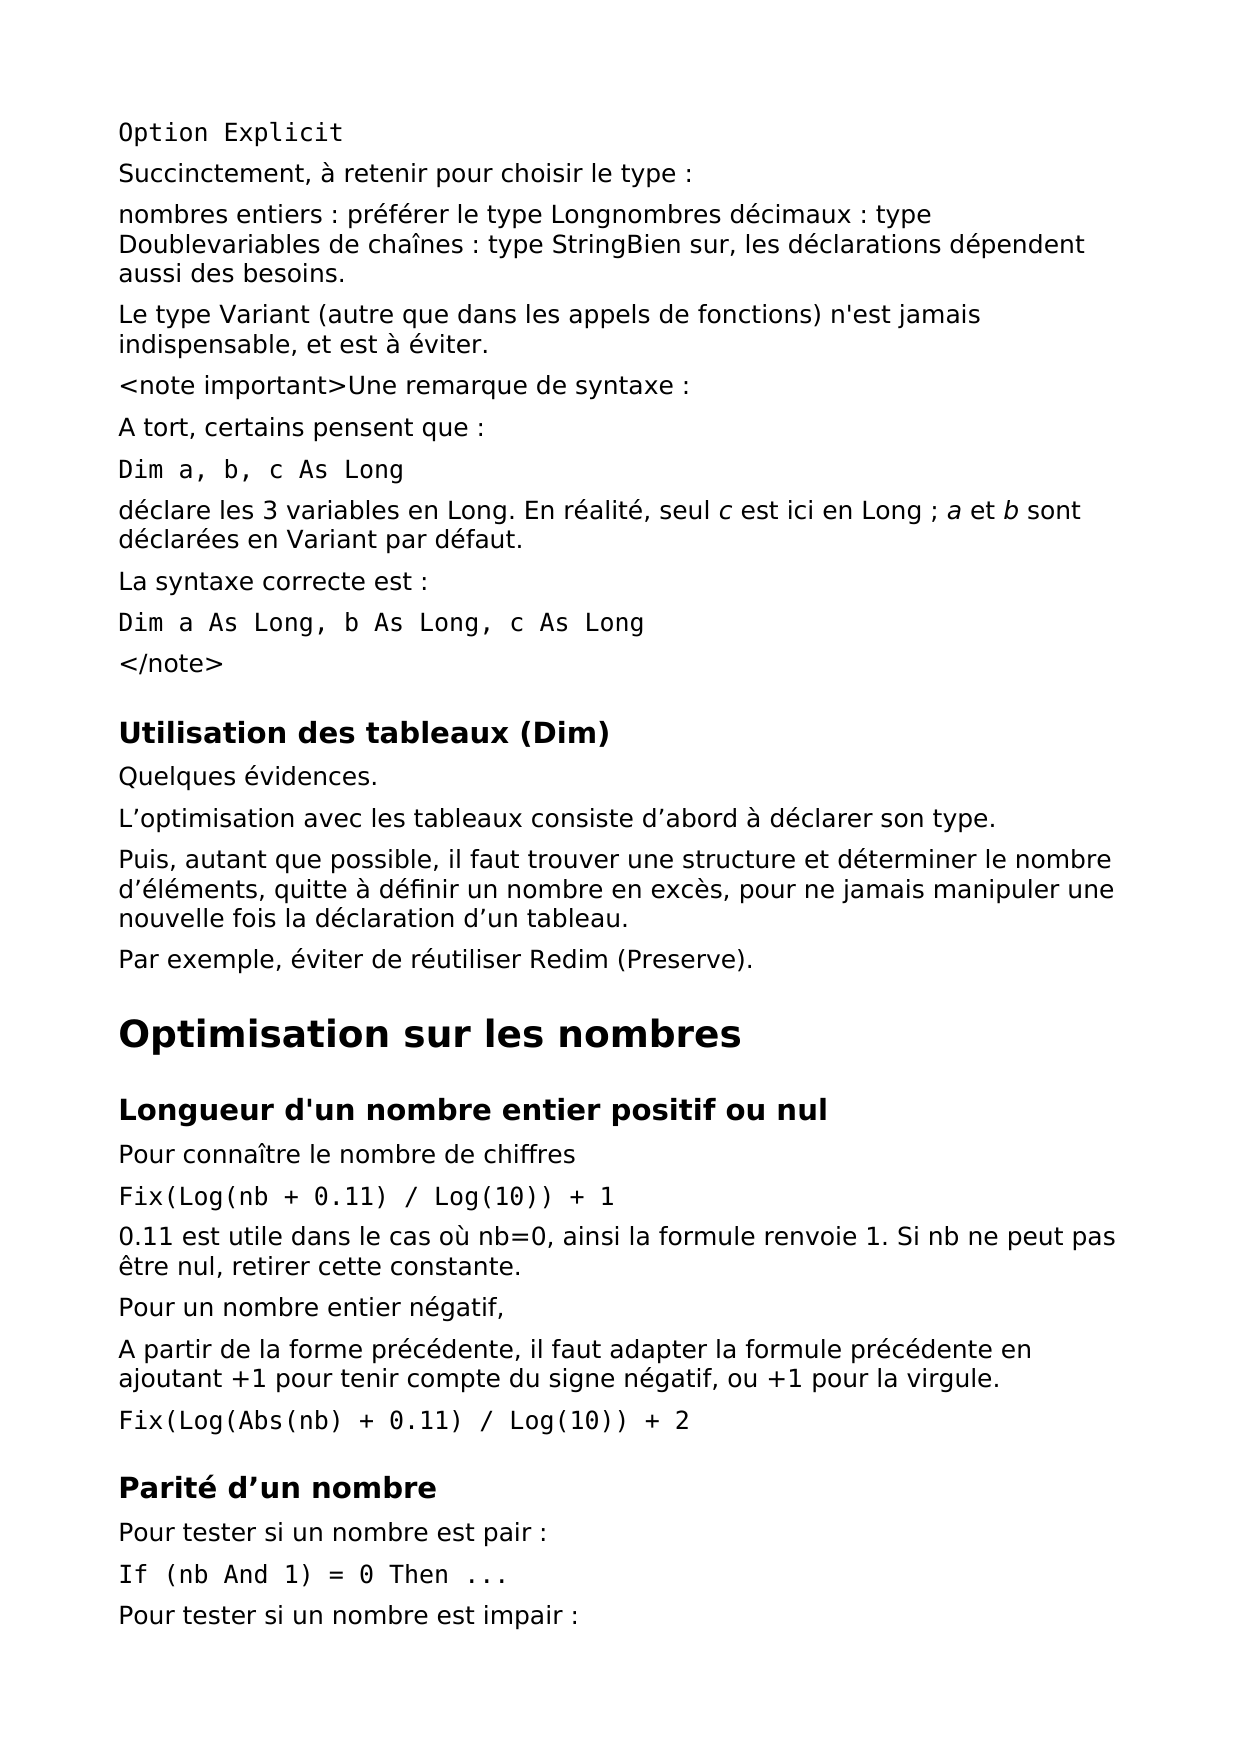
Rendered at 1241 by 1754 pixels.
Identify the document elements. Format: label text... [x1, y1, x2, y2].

text Quelques évidences. [118, 762, 1122, 792]
text Puis, autant que possible, il faut trouver une structure et déterminer le nombre d’éléments, quitte à définir un nombre en excès, pour ne jamais manipuler une nouvelle fois la déclaration d’un tableau. [118, 846, 1122, 933]
text <note important>Une remarque de syntaxe : [118, 372, 1122, 401]
subtitle Parité d’un nombre [118, 1472, 1122, 1506]
subtitle Longueur d'un nombre entier positif ou nul [118, 1093, 1122, 1127]
text nombres entiers : préférer le type Longnombres décimaux : type Doublevariables de chaînes : type StringBien sur, les déclarations dépendent aussi des besoins. [118, 201, 1122, 288]
text L’optimisation avec les tableaux consiste d’abord à déclarer son type. [118, 804, 1122, 833]
text Par exemple, éviter de réutiliser Redim (Preserve). [118, 946, 1122, 975]
subtitle Optimisation sur les nombres [118, 1012, 1122, 1056]
text </note> [118, 649, 1122, 678]
text If (nb And 1) = 0 Then ... [118, 1560, 1122, 1589]
text Dim a As Long, b As Long, c As Long [118, 608, 1122, 637]
text Le type Variant (autre que dans les appels de fonctions) n'est jamais indispensable, et est à éviter. [118, 301, 1122, 359]
text Pour connaître le nombre de chiffres [118, 1140, 1122, 1169]
text Fix(Log(nb + 0.11) / Log(10)) + 1 [118, 1182, 1122, 1211]
text Fix(Log(Abs(nb) + 0.11) / Log(10)) + 2 [118, 1406, 1122, 1435]
text déclare les 3 variables en Long. En réalité, seul c est ici en Long ; a et b sont déclarées en Variant par défaut. [118, 496, 1122, 554]
text Option Explicit [118, 118, 1122, 147]
text Dim a, b, c As Long [118, 455, 1122, 484]
text Succinctement, à retenir pour choisir le type : [118, 159, 1122, 188]
text Pour un nombre entier négatif, [118, 1293, 1122, 1323]
text La syntaxe correcte est : [118, 567, 1122, 596]
text Pour tester si un nombre est impair : [118, 1601, 1122, 1630]
text Pour tester si un nombre est pair : [118, 1518, 1122, 1547]
text 0.11 est utile dans le cas où nb=0, ainsi la formule renvoie 1. Si nb ne peut pas être nul, retirer cette constante. [118, 1223, 1122, 1281]
text A tort, certains pensent que : [118, 413, 1122, 442]
subtitle Utilisation des tableaux (Dim) [118, 716, 1122, 750]
text A partir de la forme précédente, il faut adapter la formule précédente en ajoutant +1 pour tenir compte du signe négatif, ou +1 pour la virgule. [118, 1335, 1122, 1393]
